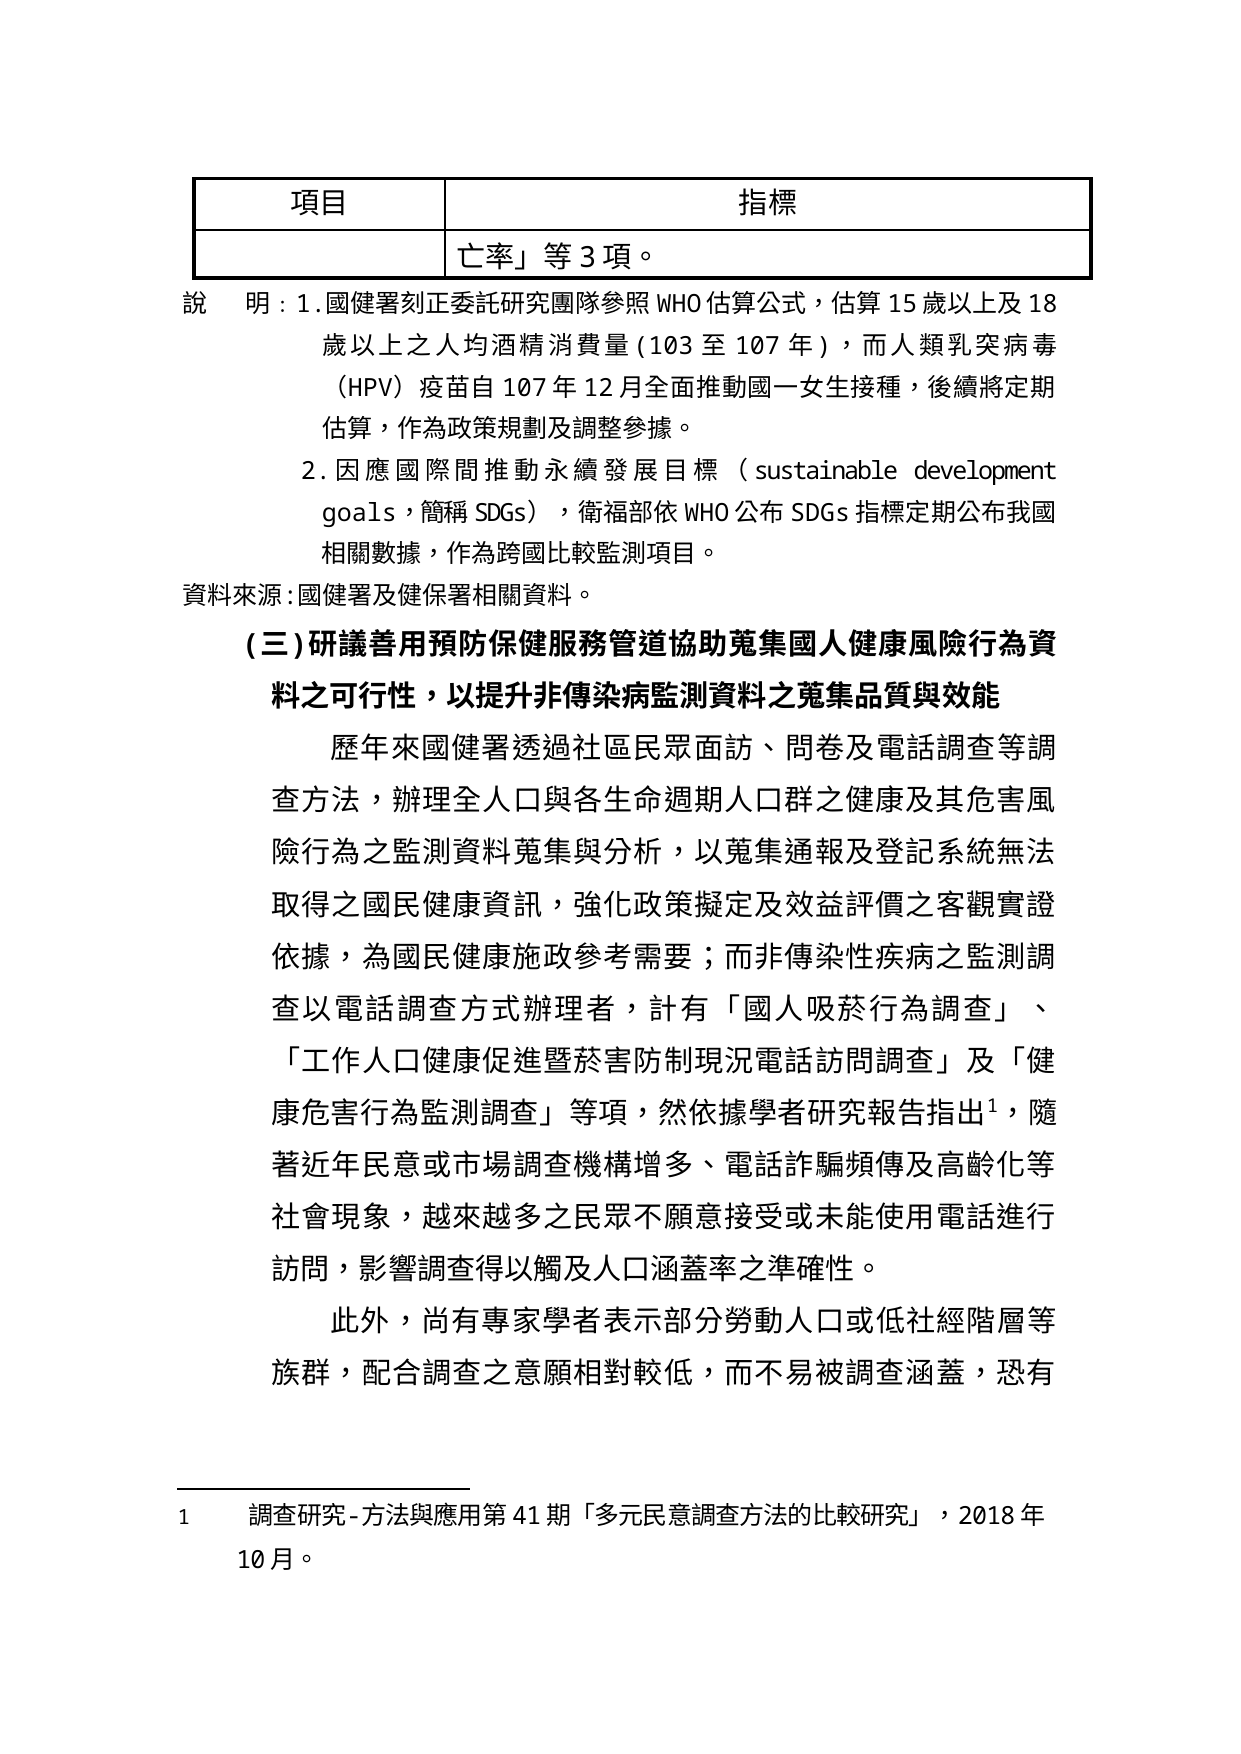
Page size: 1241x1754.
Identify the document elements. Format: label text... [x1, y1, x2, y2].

table_header 項目 [196, 180, 444, 229]
text 歷年來國健署透過社區民眾面訪、問卷及電話調查等調查方法，辦理全人口與各生命週期人口群之健康及其危害風險行為之監測資料蒐集與分析，以蒐集通報及登記系統無法取得之國民健康資訊，強化政策擬定及效益評價之客觀實證依據，為國民健康施政參考需要；而非傳染性疾病之監測調查以電話調查方式辦理者，計有「國人吸菸行為調查」、「工作人口健康促進暨菸害防制現況電話訪問調查」及「健康危害行為監測調查」等項，然依據學者研究報告指出，隨著近年民意或市場調查機構增多、電話詐騙頻傳及高齡化等社會現象，越來越多之民眾不願意接受或未能使用電話進行訪問，影響調查得以觸及人口涵蓋率之準確性。 [271, 717, 1058, 1290]
table_cell 亡率」等3項。 [446, 231, 1089, 276]
text 2.因應國際間推動永續發展目標（sustainable development goals，簡稱SDGs），衛福部依WHO公布SDGs指標定期公布我國相關數據，作為跨國比較監測項目。 [301, 446, 1058, 571]
text 資料來源:國健署及健保署相關資料。 [183, 571, 1058, 613]
text 此外，尚有專家學者表示部分勞動人口或低社經階層等族群，配合調查之意願相對較低，而不易被調查涵蓋，恐有 [271, 1290, 1058, 1394]
table_header 指標 [446, 180, 1089, 229]
text 說 明﹕1.國健署刻正委託研究團隊參照WHO估算公式，估算15歲以上及18歲以上之人均酒精消費量(103至107年)，而人類乳突病毒（HPV）疫苗自107年12月全面推動國一女生接種，後續將定期估算，作為政策規劃及調整參據。 [183, 279, 1058, 446]
text (三)研議善用預防保健服務管道協助蒐集國人健康風險行為資料之可行性，以提升非傳染病監測資料之蒐集品質與效能 [242, 613, 1058, 717]
table_cell [196, 231, 444, 276]
text 調查研究-方法與應用第41期「多元民意調查方法的比較研究」，2018年10月。 [177, 1489, 1063, 1577]
